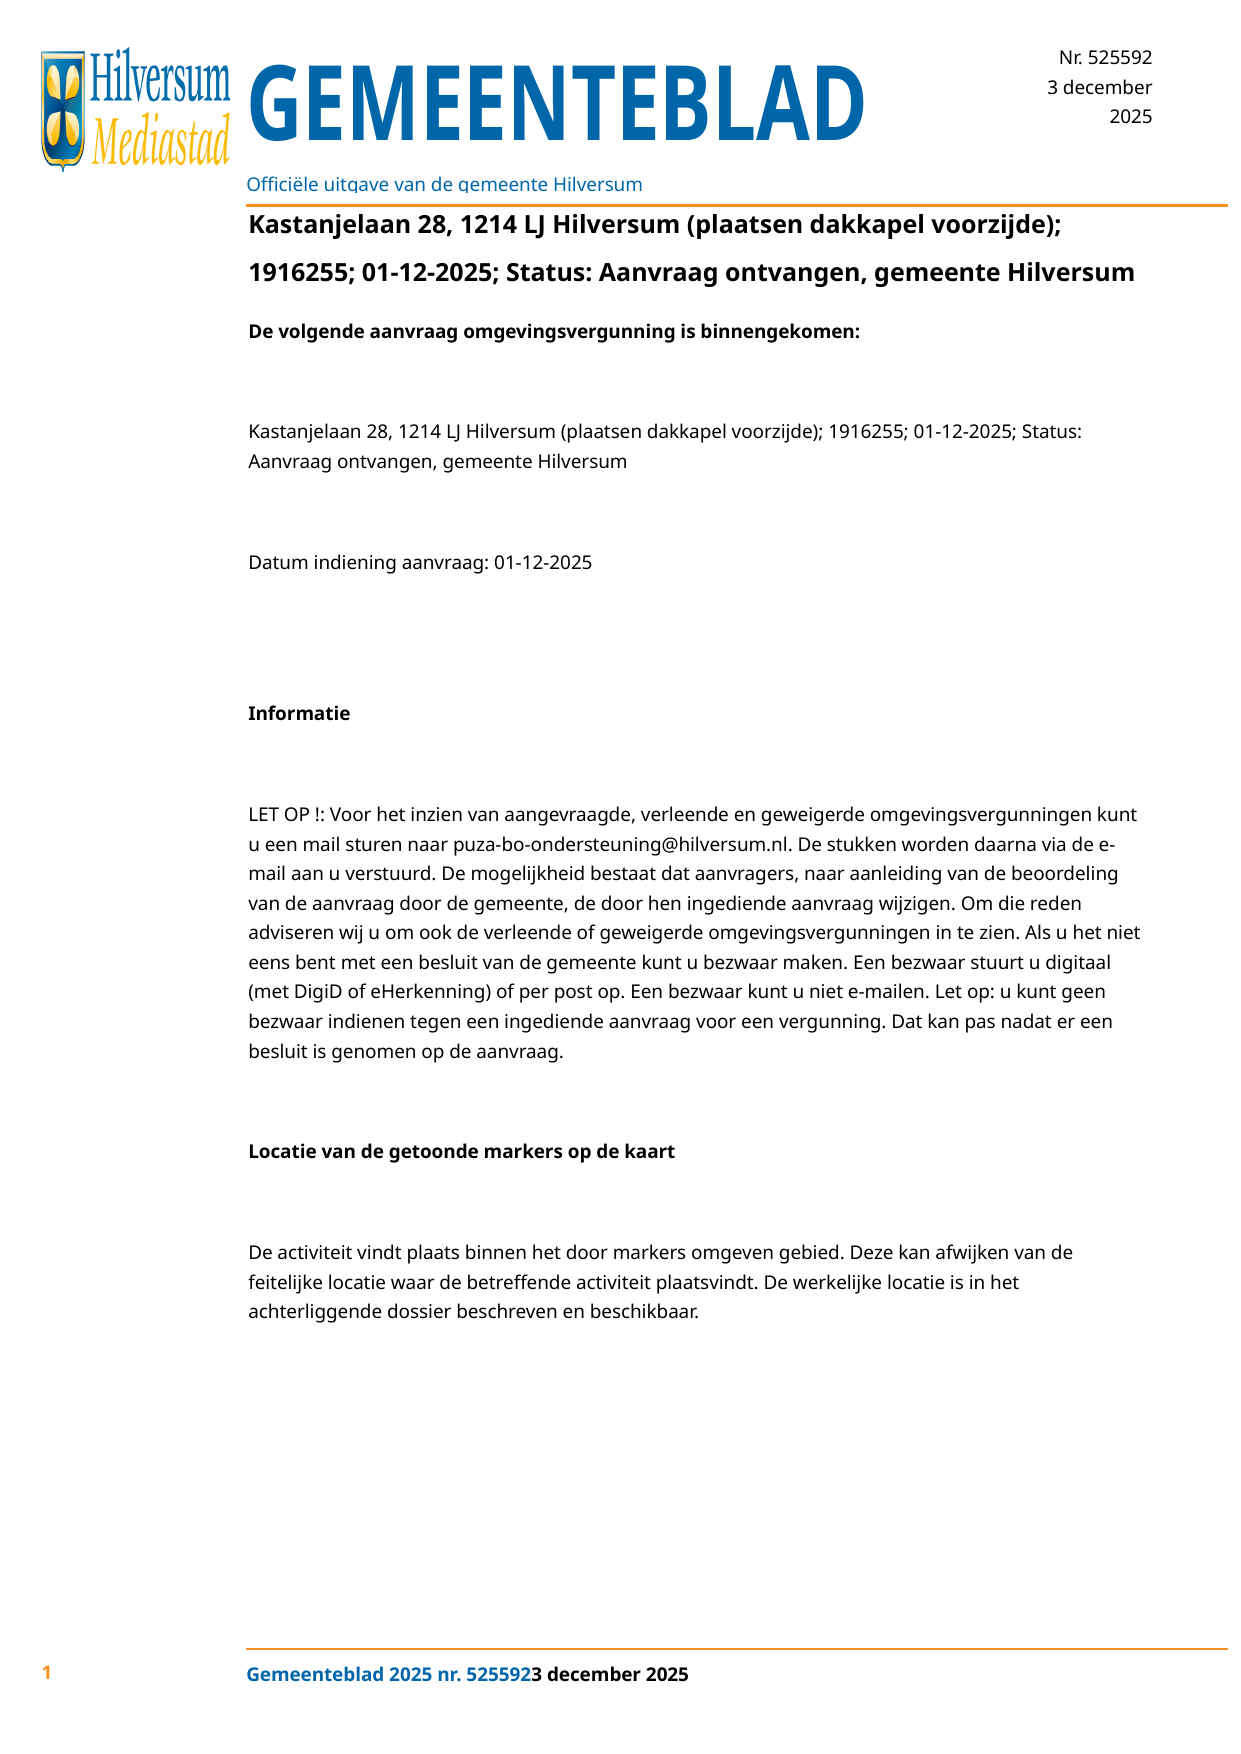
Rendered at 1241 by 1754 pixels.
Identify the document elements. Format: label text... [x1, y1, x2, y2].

text De volgende aanvraag omgevingsvergunning is binnengekomen: [248, 318, 1152, 344]
text Kastanjelaan 28, 1214 LJ Hilversum (plaatsen dakkapel voorzijde); 1916255; 01-12-2025; Status: Aanvraag ontvangen, gemeente Hilversum [248, 419, 1152, 474]
text Locatie van de getoonde markers op de kaart [248, 1139, 1152, 1164]
text LET OP !: Voor het inzien van aangevraagde, verleende en geweigerde omgevingsvergunningen kunt u een mail sturen naar puza-bo-ondersteuning@hilversum.nl. De stukken worden daarna via de e-mail aan u verstuurd. De mogelijkheid bestaat dat aanvragers, naar aanleiding van de beoordeling van de aanvraag door de gemeente, de door hen ingediende aanvraag wijzigen. Om die reden adviseren wij u om ook de verleende of geweigerde omgevingsvergunningen in te zien. Als u het niet eens bent met een besluit van de gemeente kunt u bezwaar maken. Een bezwaar stuurt u digitaal (met DigiD of eHerkenning) of per post op. Een bezwaar kunt u niet e-mailen. Let op: u kunt geen bezwaar indienen tegen een ingediende aanvraag voor een vergunning. Dat kan pas nadat er een besluit is genomen op de aanvraag. [248, 801, 1152, 1064]
text Datum indiening aanvraag: 01-12-2025 [248, 549, 1152, 575]
text De activiteit vindt plaats binnen het door markers omgeven gebied. Deze kan afwijken van de feitelijke locatie waar de betreffende activiteit plaatsvindt. De werkelijke locatie is in het achterliggende dossier beschreven en beschikbaar. [248, 1239, 1152, 1324]
picture [41, 47, 231, 172]
text Kastanjelaan 28, 1214 LJ Hilversum (plaatsen dakkapel voorzijde); 1916255; 01-12-2025; Status: Aanvraag ontvangen, gemeente Hilversum [248, 207, 1152, 288]
text Informatie [248, 700, 1152, 726]
